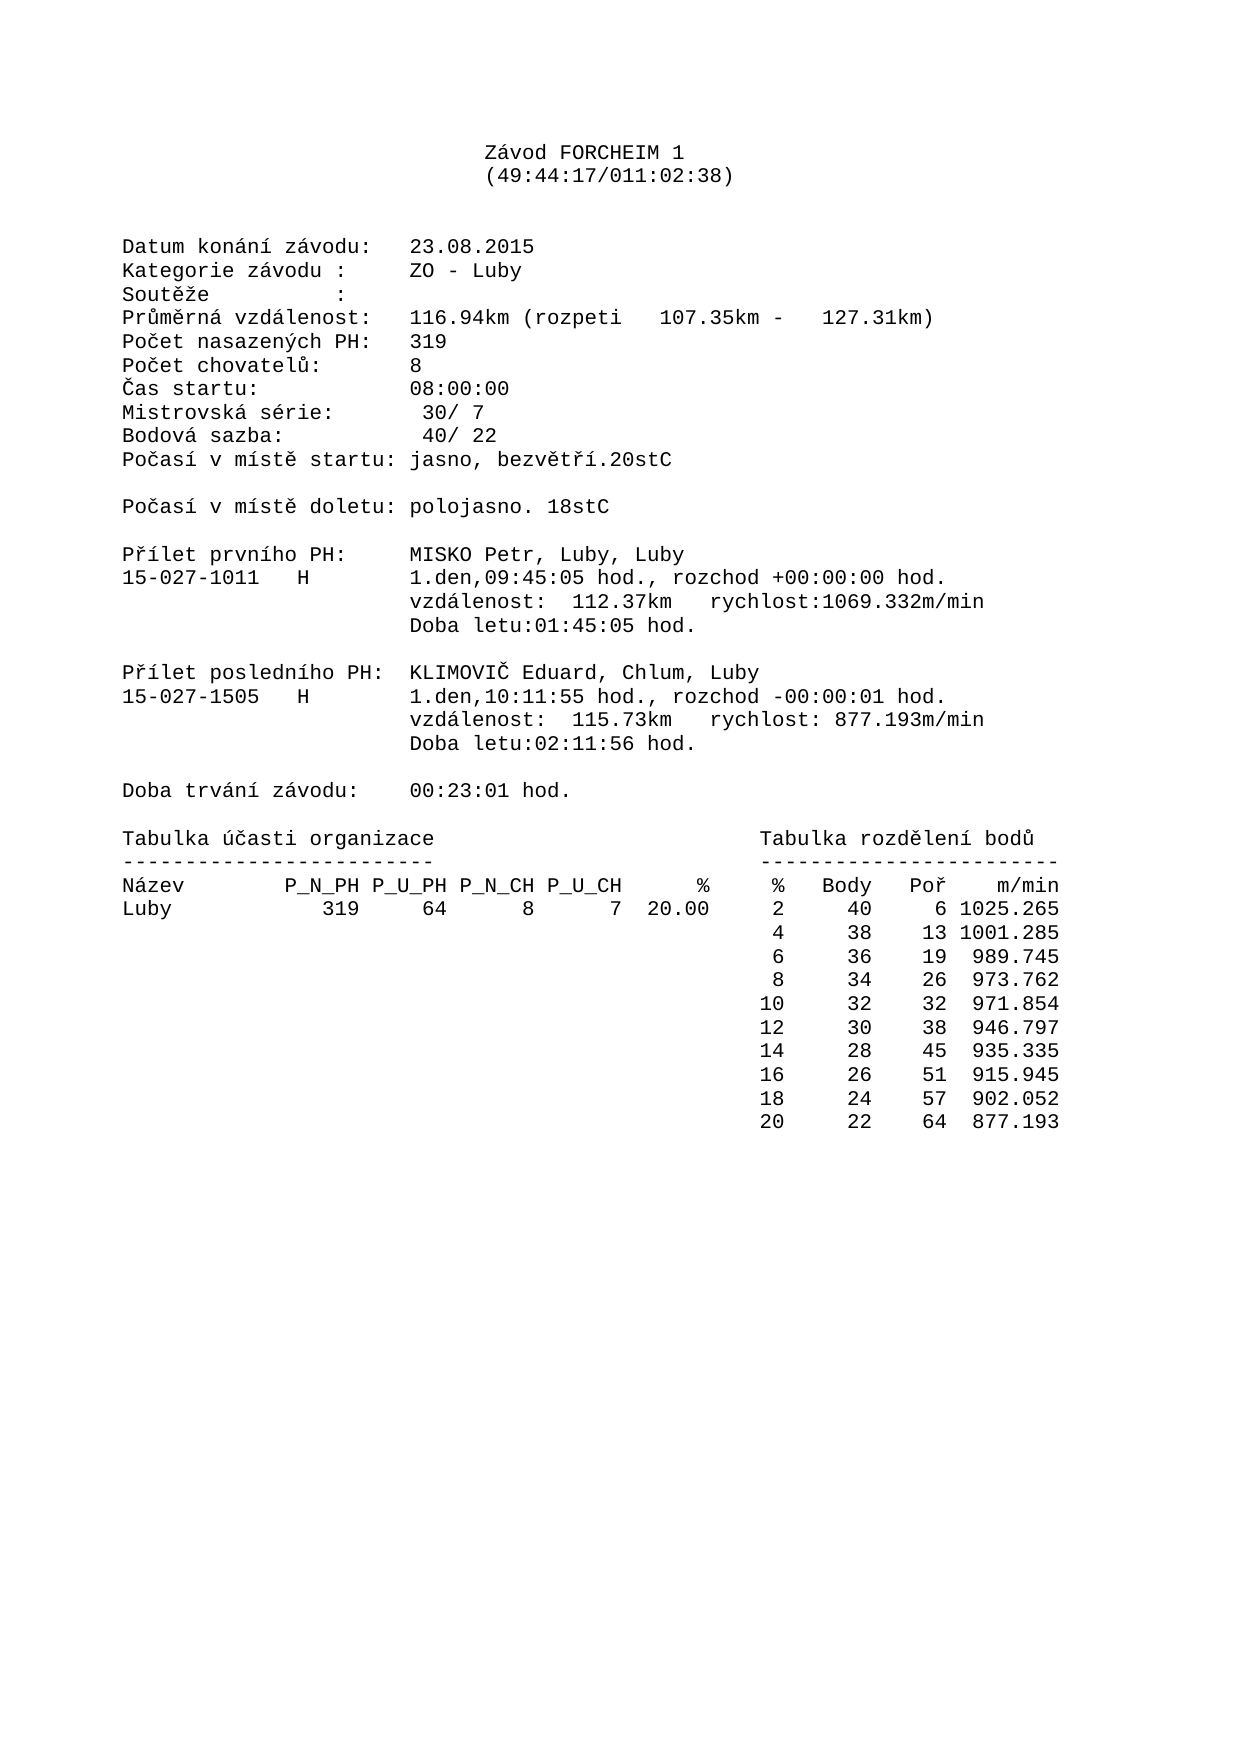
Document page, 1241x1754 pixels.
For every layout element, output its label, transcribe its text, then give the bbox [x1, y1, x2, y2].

text Luby 319 64 8 7 20.00 2 40 6 1025.265 [109, 898, 1161, 922]
text 15-027-1011 H 1.den,09:45:05 hod., rozchod +00:00:00 hod. [109, 567, 1161, 591]
text Doba letu:02:11:56 hod. [109, 733, 1161, 757]
text 14 28 45 935.335 [109, 1040, 1161, 1064]
text Kategorie závodu : ZO - Luby [109, 260, 1161, 284]
text Závod FORCHEIM 1 [109, 142, 1161, 165]
text Mistrovská série: 30/ 7 [109, 402, 1161, 426]
text 6 36 19 989.745 [109, 946, 1161, 969]
text 16 26 51 915.945 [109, 1064, 1161, 1088]
text vzdálenost: 112.37km rychlost:1069.332m/min [109, 591, 1161, 615]
text 8 34 26 973.762 [109, 969, 1161, 993]
text Počasí v místě doletu: polojasno. 18stC [109, 496, 1161, 520]
text Doba letu:01:45:05 hod. [109, 615, 1161, 638]
text Počet nasazených PH: 319 [109, 331, 1161, 354]
text Počet chovatelů: 8 [109, 354, 1161, 378]
text Doba trvání závodu: 00:23:01 hod. [109, 780, 1161, 804]
text Přílet prvního PH: MISKO Petr, Luby, Luby [109, 544, 1161, 567]
text (49:44:17/011:02:38) [109, 165, 1161, 189]
text 4 38 13 1001.285 [109, 922, 1161, 946]
text Soutěže : [109, 284, 1161, 307]
text ------------------------- ------------------------ [109, 851, 1161, 875]
text 10 32 32 971.854 [109, 993, 1161, 1017]
text 15-027-1505 H 1.den,10:11:55 hod., rozchod -00:00:01 hod. [109, 686, 1161, 709]
text Bodová sazba: 40/ 22 [109, 426, 1161, 449]
text 20 22 64 877.193 [109, 1111, 1161, 1135]
text Datum konání závodu: 23.08.2015 [109, 236, 1161, 260]
text Počasí v místě startu: jasno, bezvětří.20stC [109, 449, 1161, 473]
text Tabulka účasti organizace Tabulka rozdělení bodů [109, 827, 1161, 851]
text Průměrná vzdálenost: 116.94km (rozpeti 107.35km - 127.31km) [109, 307, 1161, 331]
text Čas startu: 08:00:00 [109, 378, 1161, 402]
text vzdálenost: 115.73km rychlost: 877.193m/min [109, 709, 1161, 733]
text Název P_N_PH P_U_PH P_N_CH P_U_CH % % Body Poř m/min [109, 875, 1161, 898]
text 12 30 38 946.797 [109, 1017, 1161, 1040]
text Přílet posledního PH: KLIMOVIČ Eduard, Chlum, Luby [109, 662, 1161, 686]
text 18 24 57 902.052 [109, 1088, 1161, 1111]
